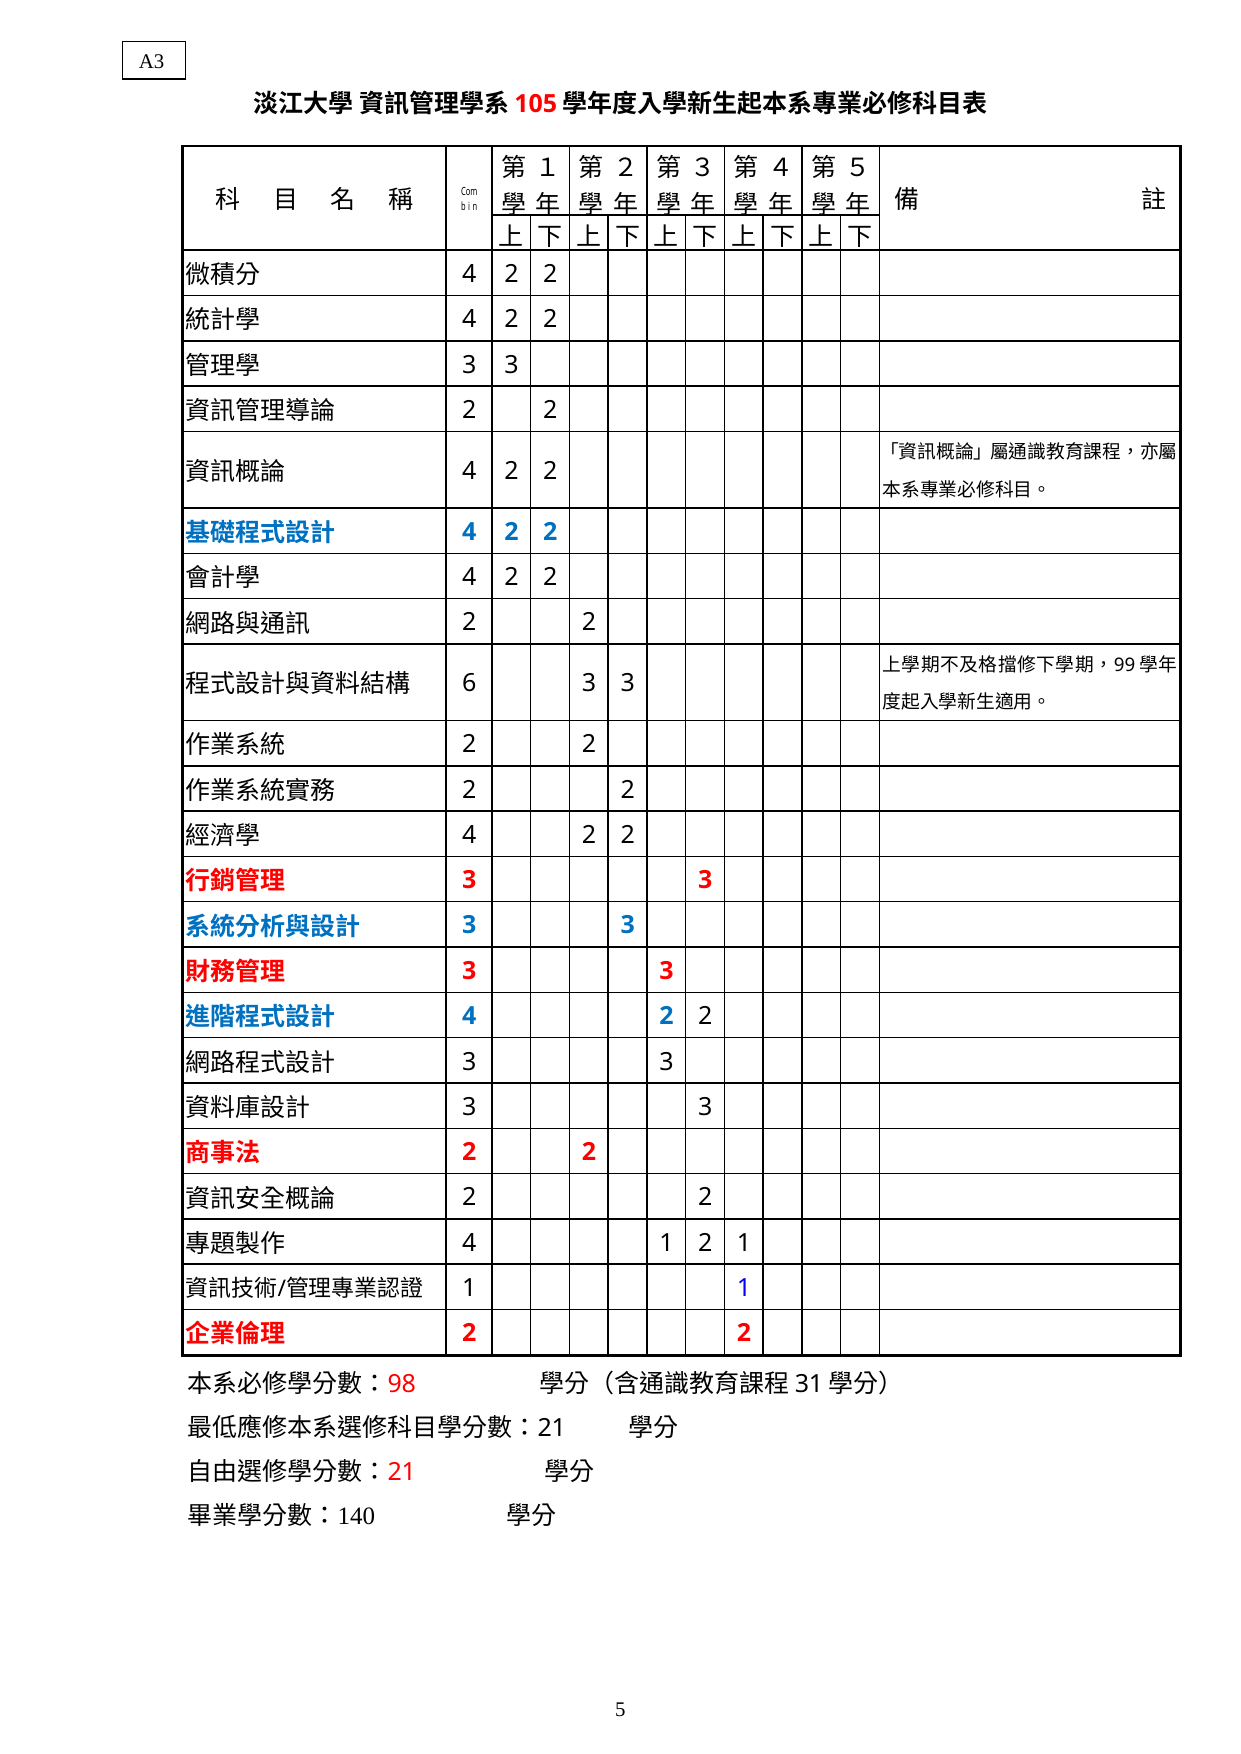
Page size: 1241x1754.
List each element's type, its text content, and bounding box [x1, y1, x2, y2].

table_cell 3 [493, 342, 530, 385]
table_cell [725, 1129, 762, 1173]
table_cell [493, 993, 530, 1037]
table_cell 2 [686, 1220, 724, 1263]
table_cell [880, 251, 1179, 294]
table_cell [686, 432, 724, 507]
table_header 第２ 學年 [570, 147, 646, 214]
table_cell 2 [531, 387, 569, 431]
table_cell [493, 1174, 530, 1218]
table_cell [531, 948, 569, 991]
table_cell [803, 993, 840, 1037]
table_cell [880, 1174, 1179, 1218]
table_cell 4 [447, 509, 491, 552]
table_cell [725, 1174, 762, 1218]
table_cell [841, 1220, 879, 1263]
table_cell 上 [725, 216, 762, 249]
table_cell 行銷管理 [184, 857, 445, 901]
table_cell 3 [570, 645, 607, 719]
table_cell [609, 251, 646, 294]
table_cell [841, 1084, 879, 1127]
table_cell [570, 857, 607, 901]
table_cell [880, 599, 1179, 643]
table_cell [531, 599, 569, 643]
table_cell [764, 296, 801, 340]
table_cell 經濟學 [184, 812, 445, 856]
table_header 科目名稱 [184, 147, 445, 249]
table_cell 1 [648, 1220, 685, 1263]
table_cell [764, 645, 801, 719]
text 畢業學分數：140 學分 [187, 1494, 1053, 1532]
table_cell [803, 767, 840, 810]
table_cell 下 [531, 216, 569, 249]
table_cell [570, 432, 607, 507]
table_cell [609, 857, 646, 901]
table_cell [648, 342, 685, 385]
table_cell 2 [447, 387, 491, 431]
table_cell [648, 296, 685, 340]
table_cell [803, 387, 840, 431]
table_cell 2 [686, 1174, 724, 1218]
table_cell [764, 857, 801, 901]
table_cell [880, 387, 1179, 431]
table_header 第４ 學年 [725, 147, 801, 214]
table_cell [725, 1038, 762, 1082]
table_cell [764, 767, 801, 810]
table_cell [725, 857, 762, 901]
table_cell [803, 1038, 840, 1082]
table_cell [841, 432, 879, 507]
table_cell [493, 1310, 530, 1354]
table_cell 3 [447, 948, 491, 991]
table_cell [609, 948, 646, 991]
table_cell 2 [447, 1310, 491, 1354]
table_cell 2 [531, 296, 569, 340]
table_cell [803, 948, 840, 991]
table_cell 2 [447, 1174, 491, 1218]
table_cell [803, 251, 840, 294]
table_cell [686, 296, 724, 340]
table_cell 2 [609, 812, 646, 856]
table_cell 3 [686, 857, 724, 901]
table_cell [531, 342, 569, 385]
table_cell [725, 554, 762, 598]
table_cell 下 [764, 216, 801, 249]
table_cell [880, 1038, 1179, 1082]
table_cell [841, 1129, 879, 1173]
table_cell [493, 902, 530, 946]
table_cell [841, 387, 879, 431]
table_cell 3 [447, 857, 491, 901]
table_cell 2 [686, 993, 724, 1037]
table_cell [609, 993, 646, 1037]
table_cell [686, 342, 724, 385]
table_cell [764, 1084, 801, 1127]
table_cell [570, 1310, 607, 1354]
table_cell [570, 1174, 607, 1218]
table_cell [803, 857, 840, 901]
table_cell [841, 599, 879, 643]
table_cell [764, 1220, 801, 1263]
table_cell [686, 1038, 724, 1082]
table_cell [764, 902, 801, 946]
table_cell [880, 767, 1179, 810]
table_cell 4 [447, 251, 491, 294]
table_cell 商事法 [184, 1129, 445, 1173]
table_cell [803, 1265, 840, 1309]
table_cell 2 [570, 721, 607, 765]
table_cell [493, 1265, 530, 1309]
table_cell [570, 1220, 607, 1263]
table_cell 2 [531, 432, 569, 507]
table_cell [648, 721, 685, 765]
table_cell [609, 432, 646, 507]
table_cell [531, 767, 569, 810]
table_cell [764, 1310, 801, 1354]
table_cell [570, 902, 607, 946]
table_cell 2 [493, 432, 530, 507]
table_cell 微積分 [184, 251, 445, 294]
table_cell [725, 812, 762, 856]
text 淡江大學 資訊管理學系105學年度入學新生起本系專業必修科目表 [187, 83, 1053, 120]
table_cell [841, 948, 879, 991]
table_cell [841, 1310, 879, 1354]
table_cell 3 [609, 645, 646, 719]
table_cell 上 [570, 216, 607, 249]
table_cell [648, 432, 685, 507]
table_cell [686, 554, 724, 598]
table_cell [803, 599, 840, 643]
table_cell 財務管理 [184, 948, 445, 991]
table_cell [880, 554, 1179, 598]
table_cell [803, 721, 840, 765]
table_cell [648, 599, 685, 643]
table_cell 上學期不及格擋修下學期，99學年度起入學新生適用。 [880, 645, 1179, 719]
table_cell 1 [725, 1265, 762, 1309]
table_cell [493, 1129, 530, 1173]
table_cell [725, 251, 762, 294]
table_cell [764, 812, 801, 856]
table_cell [686, 509, 724, 552]
table_cell 4 [447, 554, 491, 598]
table_cell [648, 812, 685, 856]
table_cell [725, 993, 762, 1037]
table_cell [803, 1084, 840, 1127]
table_cell [880, 1129, 1179, 1173]
table_cell [493, 857, 530, 901]
table_cell 2 [609, 767, 646, 810]
table_cell [803, 645, 840, 719]
table_cell 「資訊概論」屬通識教育課程，亦屬本系專業必修科目。 [880, 432, 1179, 507]
table_cell 4 [447, 432, 491, 507]
table_cell 2 [570, 599, 607, 643]
table_cell 作業系統 [184, 721, 445, 765]
table_cell [880, 509, 1179, 552]
table_header 第３ 學年 [648, 147, 724, 214]
table_header Combin [447, 147, 491, 249]
table_cell 4 [447, 1220, 491, 1263]
table_cell [841, 812, 879, 856]
table_cell [493, 1220, 530, 1263]
table_cell [841, 993, 879, 1037]
table_cell 作業系統實務 [184, 767, 445, 810]
table_cell [686, 948, 724, 991]
table_cell [493, 1084, 530, 1127]
table_cell 3 [648, 1038, 685, 1082]
table_cell [570, 993, 607, 1037]
table_cell 4 [447, 812, 491, 856]
table_cell 2 [570, 812, 607, 856]
table_cell [764, 948, 801, 991]
table_cell [570, 387, 607, 431]
table_cell [531, 857, 569, 901]
table_cell [841, 554, 879, 598]
table_cell 資訊技術/管理專業認證 [184, 1265, 445, 1309]
table_cell [570, 767, 607, 810]
table_cell [648, 857, 685, 901]
table_cell [531, 1220, 569, 1263]
table_cell [570, 251, 607, 294]
table_cell [648, 767, 685, 810]
table_cell 基礎程式設計 [184, 509, 445, 552]
table_cell 會計學 [184, 554, 445, 598]
table_cell [686, 645, 724, 719]
table_cell [803, 342, 840, 385]
table_cell [686, 721, 724, 765]
table_cell [648, 251, 685, 294]
table_cell [803, 554, 840, 598]
table_cell [841, 645, 879, 719]
table_cell [686, 1129, 724, 1173]
table_cell [764, 599, 801, 643]
table_cell 3 [447, 1038, 491, 1082]
table_cell [880, 721, 1179, 765]
table_cell [609, 1129, 646, 1173]
table_cell [570, 296, 607, 340]
table_cell 3 [648, 948, 685, 991]
table_cell 6 [447, 645, 491, 719]
table_cell [725, 509, 762, 552]
table_cell [531, 1265, 569, 1309]
table_cell [609, 1084, 646, 1127]
table_cell [764, 251, 801, 294]
table_cell 資訊安全概論 [184, 1174, 445, 1218]
table_cell [725, 948, 762, 991]
table_cell [531, 1038, 569, 1082]
table_cell [803, 1174, 840, 1218]
table_cell [609, 387, 646, 431]
table_cell 4 [447, 993, 491, 1037]
table_cell [764, 1174, 801, 1218]
table_cell [531, 1310, 569, 1354]
table_cell [803, 902, 840, 946]
table_cell [725, 721, 762, 765]
text 自由選修學分數：21 學分 [187, 1451, 1016, 1488]
table_cell 1 [447, 1265, 491, 1309]
table_cell 下 [841, 216, 879, 249]
table_cell [609, 296, 646, 340]
table_cell 專題製作 [184, 1220, 445, 1263]
table_cell [648, 387, 685, 431]
table_cell 網路與通訊 [184, 599, 445, 643]
table_cell [686, 387, 724, 431]
table_cell 2 [447, 599, 491, 643]
table_cell [803, 1220, 840, 1263]
table_cell [648, 1310, 685, 1354]
table_header 第５ 學年 [803, 147, 879, 214]
table_cell [725, 767, 762, 810]
table_cell [880, 948, 1179, 991]
table_cell 資訊概論 [184, 432, 445, 507]
table_cell [841, 342, 879, 385]
table_cell 2 [648, 993, 685, 1037]
table_cell 3 [447, 342, 491, 385]
text 本系必修學分數：98 學分（含通識教育課程31學分） [187, 1363, 1016, 1401]
table_cell [764, 387, 801, 431]
table_cell [648, 509, 685, 552]
table_cell [648, 1265, 685, 1309]
table_cell [648, 554, 685, 598]
table_cell [648, 902, 685, 946]
table_cell [686, 1265, 724, 1309]
table_cell [609, 554, 646, 598]
table_cell 2 [493, 296, 530, 340]
table_cell [725, 387, 762, 431]
table_cell [686, 251, 724, 294]
table_cell [493, 721, 530, 765]
table_cell 2 [725, 1310, 762, 1354]
table_cell [841, 509, 879, 552]
table_cell 3 [686, 1084, 724, 1127]
table_cell [725, 296, 762, 340]
table_cell [764, 1265, 801, 1309]
table_cell 上 [493, 216, 530, 249]
table_cell [686, 902, 724, 946]
table_cell [841, 296, 879, 340]
table_cell 資訊管理導論 [184, 387, 445, 431]
table_cell [493, 948, 530, 991]
table_cell 4 [447, 296, 491, 340]
table_cell [493, 812, 530, 856]
table_cell [609, 342, 646, 385]
table_cell [764, 993, 801, 1037]
table_cell [531, 1174, 569, 1218]
table_cell [493, 387, 530, 431]
table_cell [531, 993, 569, 1037]
table_cell [803, 1310, 840, 1354]
table_cell [841, 767, 879, 810]
table_cell [570, 948, 607, 991]
table_cell [725, 1084, 762, 1127]
table_cell [493, 1038, 530, 1082]
table_cell [648, 645, 685, 719]
table_cell [841, 857, 879, 901]
table_cell [880, 1310, 1179, 1354]
table_cell 系統分析與設計 [184, 902, 445, 946]
table_cell [841, 902, 879, 946]
table_cell [531, 645, 569, 719]
table_cell [764, 342, 801, 385]
table_cell [531, 1129, 569, 1173]
table_cell 上 [803, 216, 840, 249]
table_cell [570, 1038, 607, 1082]
table_cell [880, 812, 1179, 856]
table_cell [725, 342, 762, 385]
table_cell [880, 902, 1179, 946]
table_cell [570, 1265, 607, 1309]
table_cell [531, 721, 569, 765]
text A3 [138, 50, 170, 71]
table_cell [764, 509, 801, 552]
table_header 備註 [880, 147, 1179, 249]
table_cell 3 [447, 902, 491, 946]
table_cell [803, 1129, 840, 1173]
table_cell [609, 721, 646, 765]
table_cell [725, 432, 762, 507]
table_cell [803, 812, 840, 856]
table_cell [531, 812, 569, 856]
table_cell 企業倫理 [184, 1310, 445, 1354]
table_cell [493, 645, 530, 719]
table_cell 網路程式設計 [184, 1038, 445, 1082]
table_cell [648, 1129, 685, 1173]
table_cell 2 [570, 1129, 607, 1173]
table_cell [531, 1084, 569, 1127]
table_cell 2 [493, 509, 530, 552]
table_cell 下 [686, 216, 724, 249]
table_cell 3 [609, 902, 646, 946]
table_cell [609, 509, 646, 552]
table_cell [803, 509, 840, 552]
table_cell [880, 1220, 1179, 1263]
text 最低應修本系選修科目學分數：21 學分 [187, 1407, 1016, 1444]
table_cell [686, 767, 724, 810]
table_cell [880, 296, 1179, 340]
table_cell 2 [447, 721, 491, 765]
table_cell 2 [447, 1129, 491, 1173]
table_cell [725, 902, 762, 946]
table_cell [841, 1038, 879, 1082]
table_cell 進階程式設計 [184, 993, 445, 1037]
table_cell [764, 432, 801, 507]
table_cell 統計學 [184, 296, 445, 340]
table_cell [609, 599, 646, 643]
table_cell 上 [648, 216, 685, 249]
table_cell [880, 342, 1179, 385]
table_cell [841, 721, 879, 765]
table_cell [880, 1084, 1179, 1127]
table_cell 管理學 [184, 342, 445, 385]
table_cell 2 [531, 251, 569, 294]
table_cell [493, 767, 530, 810]
table_cell [609, 1220, 646, 1263]
table_cell 2 [531, 509, 569, 552]
table_cell 2 [531, 554, 569, 598]
table_cell [609, 1265, 646, 1309]
table_cell [764, 721, 801, 765]
table_cell [764, 554, 801, 598]
table_cell [648, 1084, 685, 1127]
table_cell [609, 1310, 646, 1354]
table_cell [493, 599, 530, 643]
table_cell [803, 296, 840, 340]
table_cell [570, 554, 607, 598]
table_cell [880, 857, 1179, 901]
table_cell 資料庫設計 [184, 1084, 445, 1127]
table_cell [686, 812, 724, 856]
table_cell [764, 1129, 801, 1173]
table_cell [725, 645, 762, 719]
table_cell [570, 509, 607, 552]
table_cell [609, 1038, 646, 1082]
text [123, 42, 185, 78]
table_cell [609, 1174, 646, 1218]
table_header 第１ 學年 [493, 147, 569, 214]
table_cell 2 [447, 767, 491, 810]
table_cell [841, 1174, 879, 1218]
table_cell [686, 599, 724, 643]
table_cell 程式設計與資料結構 [184, 645, 445, 719]
table_cell [880, 1265, 1179, 1309]
table_cell [725, 599, 762, 643]
table_cell 3 [447, 1084, 491, 1127]
table_cell [841, 1265, 879, 1309]
table_cell [531, 902, 569, 946]
table_cell [686, 1310, 724, 1354]
table_cell 2 [493, 251, 530, 294]
table_cell [764, 1038, 801, 1082]
table_cell 1 [725, 1220, 762, 1263]
table_cell 下 [609, 216, 646, 249]
table_cell [570, 342, 607, 385]
table_cell 2 [493, 554, 530, 598]
table_cell [570, 1084, 607, 1127]
table_cell [803, 432, 840, 507]
table_cell [880, 993, 1179, 1037]
table_cell [841, 251, 879, 294]
table_cell [648, 1174, 685, 1218]
